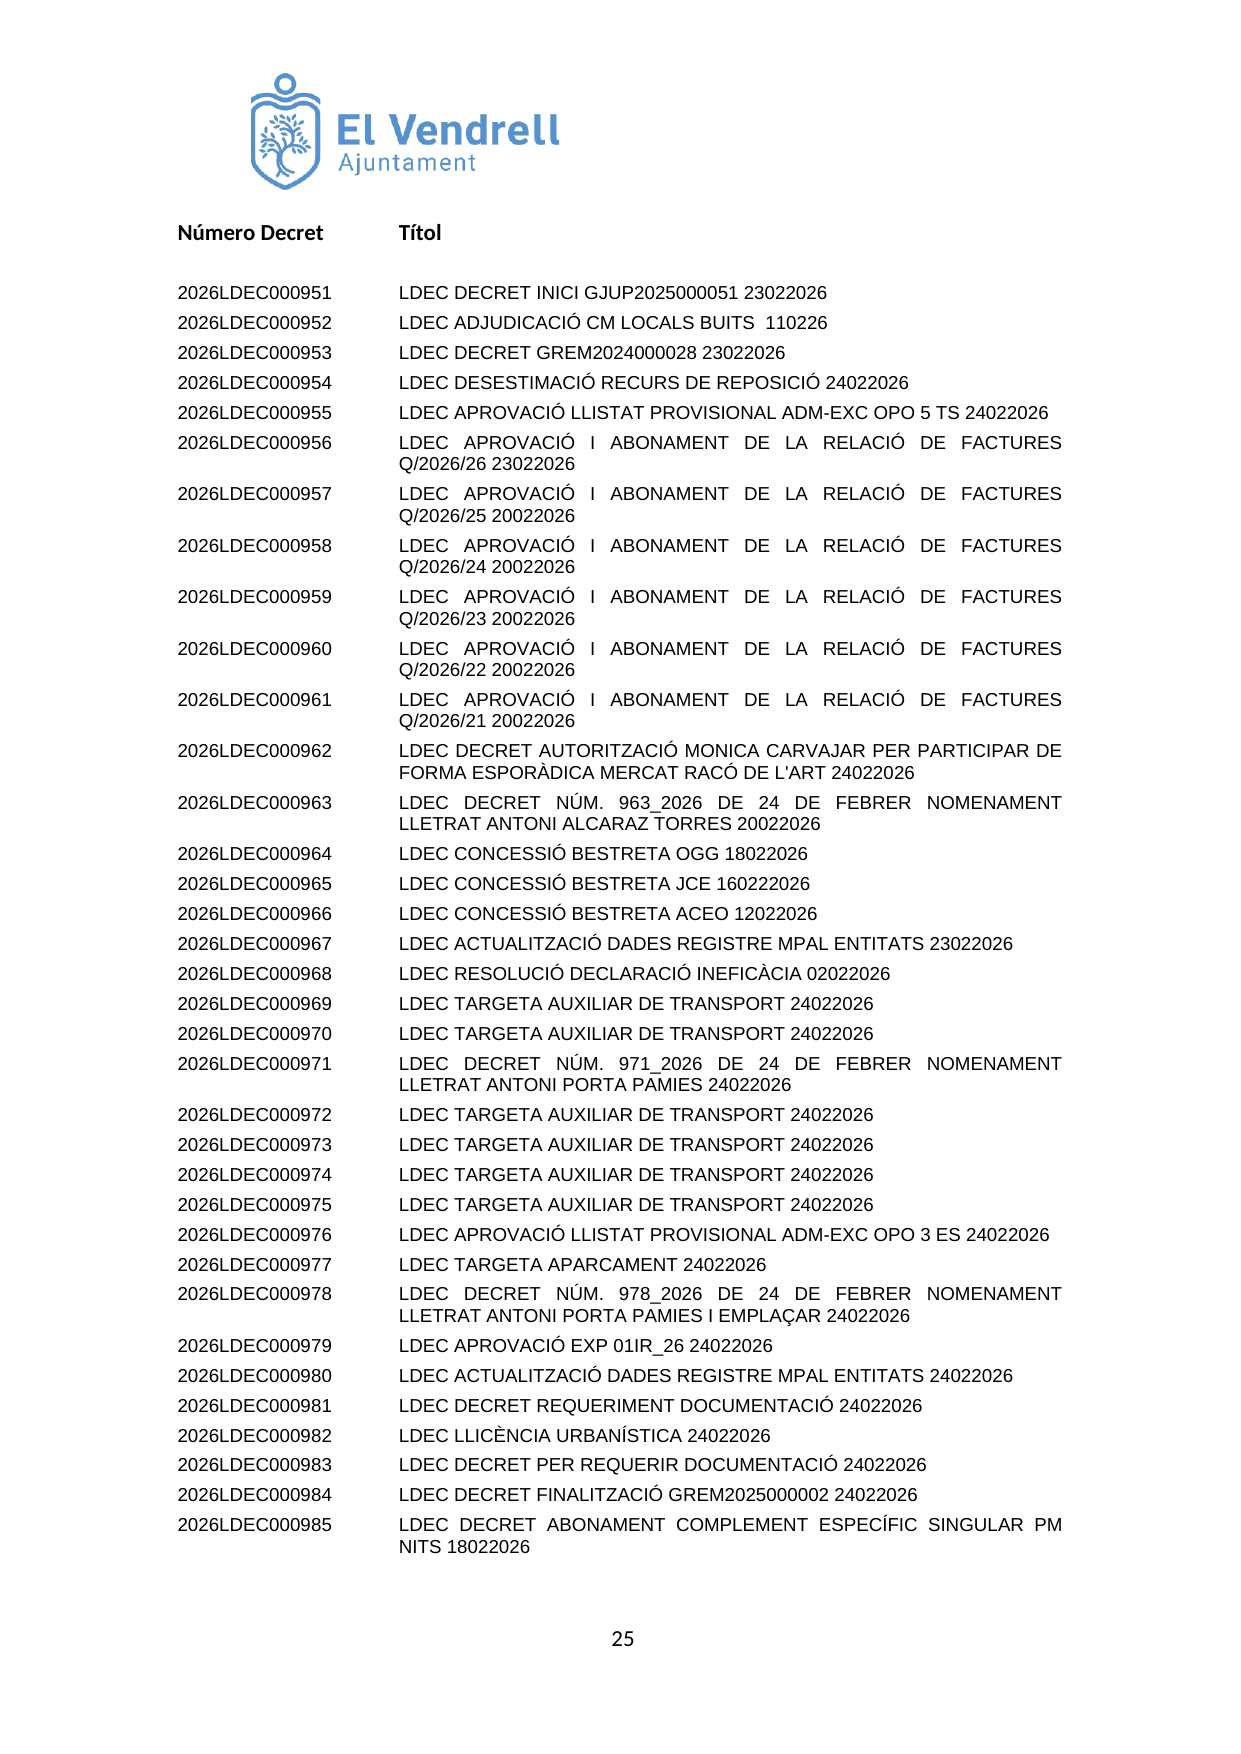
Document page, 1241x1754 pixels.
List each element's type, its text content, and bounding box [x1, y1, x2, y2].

text 2026LDEC000968 LDEC RESOLUCIÓ DECLARACIÓ INEFICÀCIA 02022026 [177, 963, 1063, 984]
text 2026LDEC000980 LDEC ACTUALITZACIÓ DADES REGISTRE MPAL ENTITATS 24022026 [177, 1364, 1063, 1386]
text 2026LDEC000961 LDEC APROVACIÓ I ABONAMENT DE LA RELACIÓ DE FACTURES Q/2026/21 20022026 [177, 689, 1063, 732]
text 2026LDEC000964 LDEC CONCESSIÓ BESTRETA OGG 18022026 [177, 843, 1063, 865]
text 2026LDEC000969 LDEC TARGETA AUXILIAR DE TRANSPORT 24022026 [177, 993, 1063, 1014]
picture [251, 73, 560, 190]
text 2026LDEC000959 LDEC APROVACIÓ I ABONAMENT DE LA RELACIÓ DE FACTURES Q/2026/23 20022026 [177, 586, 1063, 629]
text 2026LDEC000984 LDEC DECRET FINALITZACIÓ GREM2025000002 24022026 [177, 1484, 1063, 1506]
text 2026LDEC000960 LDEC APROVACIÓ I ABONAMENT DE LA RELACIÓ DE FACTURES Q/2026/22 20022026 [177, 637, 1063, 680]
text 2026LDEC000974 LDEC TARGETA AUXILIAR DE TRANSPORT 24022026 [177, 1164, 1063, 1185]
text 2026LDEC000957 LDEC APROVACIÓ I ABONAMENT DE LA RELACIÓ DE FACTURES Q/2026/25 20022026 [177, 483, 1063, 526]
text 2026LDEC000973 LDEC TARGETA AUXILIAR DE TRANSPORT 24022026 [177, 1134, 1063, 1155]
text 2026LDEC000977 LDEC TARGETA APARCAMENT 24022026 [177, 1253, 1063, 1275]
text 2026LDEC000985 LDEC DECRET ABONAMENT COMPLEMENT ESPECÍFIC SINGULAR PM NITS 18022026 [177, 1514, 1063, 1557]
text 2026LDEC000963 LDEC DECRET NÚM. 963_2026 DE 24 DE FEBRER NOMENAMENT LLETRAT ANTONI ALCARAZ TORRES 20022026 [177, 792, 1063, 835]
text 2026LDEC000983 LDEC DECRET PER REQUERIR DOCUMENTACIÓ 24022026 [177, 1454, 1063, 1476]
text 2026LDEC000970 LDEC TARGETA AUXILIAR DE TRANSPORT 24022026 [177, 1022, 1063, 1044]
text 2026LDEC000954 LDEC DESESTIMACIÓ RECURS DE REPOSICIÓ 24022026 [177, 372, 1063, 393]
text 2026LDEC000971 LDEC DECRET NÚM. 971_2026 DE 24 DE FEBRER NOMENAMENT LLETRAT ANTONI PORTA PAMIES 24022026 [177, 1052, 1063, 1096]
text 2026LDEC000979 LDEC APROVACIÓ EXP 01IR_26 24022026 [177, 1335, 1063, 1356]
text 2026LDEC000951 LDEC DECRET INICI GJUP2025000051 23022026 [177, 282, 1063, 303]
text 2026LDEC000966 LDEC CONCESSIÓ BESTRETA ACEO 12022026 [177, 903, 1063, 924]
text 2026LDEC000981 LDEC DECRET REQUERIMENT DOCUMENTACIÓ 24022026 [177, 1394, 1063, 1416]
text 2026LDEC000958 LDEC APROVACIÓ I ABONAMENT DE LA RELACIÓ DE FACTURES Q/2026/24 20022026 [177, 534, 1063, 577]
text 2026LDEC000978 LDEC DECRET NÚM. 978_2026 DE 24 DE FEBRER NOMENAMENT LLETRAT ANTONI PORTA PAMIES I EMPLAÇAR 24022026 [177, 1283, 1063, 1326]
text 2026LDEC000962 LDEC DECRET AUTORITZACIÓ MONICA CARVAJAR PER PARTICIPAR DE FORMA ESPORÀDICA MERCAT RACÓ DE L'ART 24022026 [177, 740, 1063, 783]
text 2026LDEC000982 LDEC LLICÈNCIA URBANÍSTICA 24022026 [177, 1424, 1063, 1446]
text 2026LDEC000955 LDEC APROVACIÓ LLISTAT PROVISIONAL ADM-EXC OPO 5 TS 24022026 [177, 402, 1063, 423]
text 2026LDEC000952 LDEC ADJUDICACIÓ CM LOCALS BUITS 110226 [177, 312, 1063, 333]
text 2026LDEC000953 LDEC DECRET GREM2024000028 23022026 [177, 342, 1063, 363]
text 2026LDEC000956 LDEC APROVACIÓ I ABONAMENT DE LA RELACIÓ DE FACTURES Q/2026/26 23022026 [177, 431, 1063, 474]
text 2026LDEC000975 LDEC TARGETA AUXILIAR DE TRANSPORT 24022026 [177, 1193, 1063, 1215]
text 2026LDEC000976 LDEC APROVACIÓ LLISTAT PROVISIONAL ADM-EXC OPO 3 ES 24022026 [177, 1223, 1063, 1245]
text 2026LDEC000972 LDEC TARGETA AUXILIAR DE TRANSPORT 24022026 [177, 1104, 1063, 1125]
text 2026LDEC000967 LDEC ACTUALITZACIÓ DADES REGISTRE MPAL ENTITATS 23022026 [177, 933, 1063, 954]
text 2026LDEC000965 LDEC CONCESSIÓ BESTRETA JCE 160222026 [177, 873, 1063, 894]
